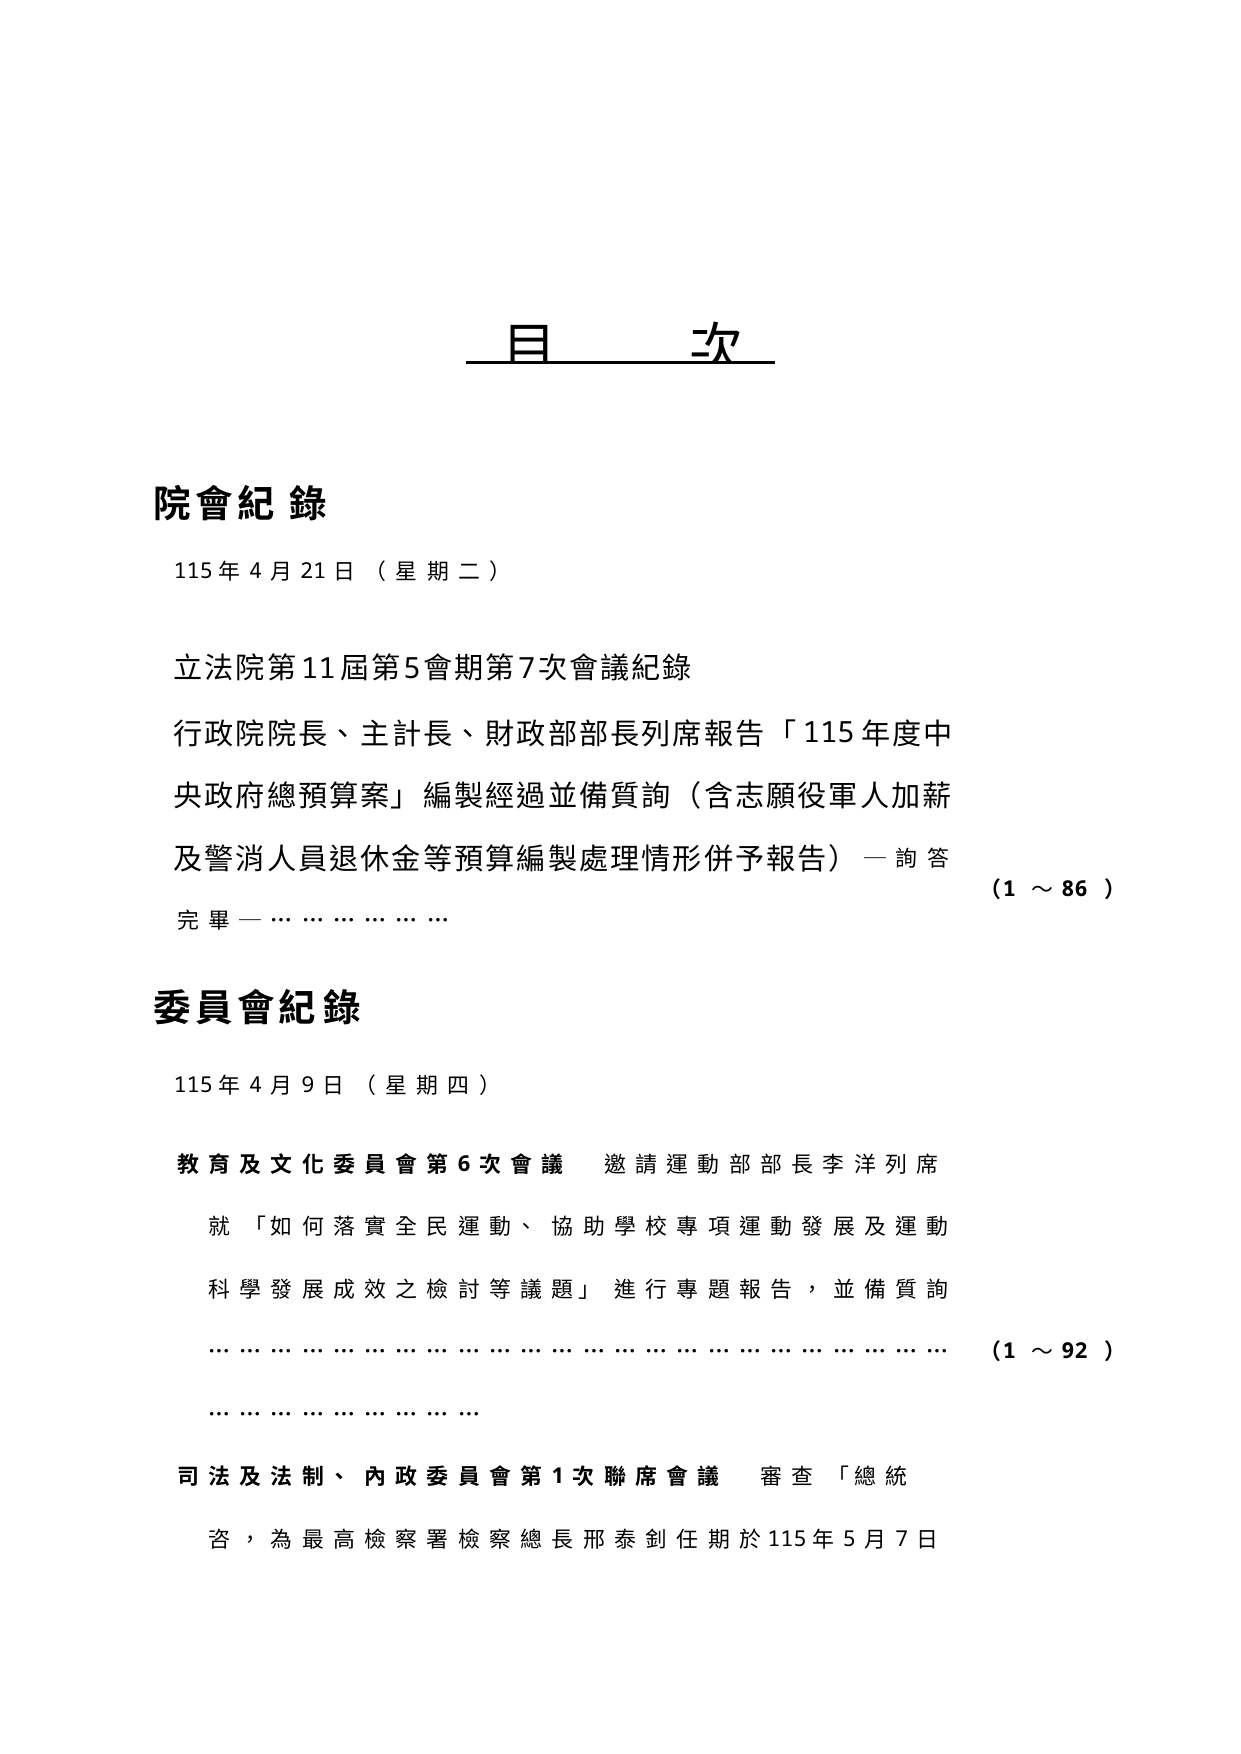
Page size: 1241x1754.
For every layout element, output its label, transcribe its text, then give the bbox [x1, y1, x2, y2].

table_cell 教育及文化委員會第6次會議 邀請運動部部長李洋列席就「如何落實全民運動、協助學校專項運動發展及運動科學發展成效之檢討等議題」進行專題報告，並備質詢……………………………………………………………………………………… [150, 1131, 967, 1444]
table_cell [986, 618, 1023, 694]
table_cell 86 [1053, 694, 1091, 957]
table_cell 93 [986, 1444, 1023, 1569]
table_cell 司法及法制、內政委員會第1次聯席會議 審查「總統咨，為最高檢察署檢察總長邢泰釗任期於115年5月7日 [150, 1444, 967, 1569]
table_cell ） [1091, 1131, 1108, 1444]
table_cell [967, 618, 986, 694]
table_cell 行政院院長、主計長、財政部部長列席報告「115年度中央政府總預算案」編製經過並備質詢（含志願役軍人加薪及警消人員退休金等預算編製處理情形併予報告）─詢答完畢─……………… [150, 694, 967, 957]
table_cell 1 [986, 694, 1023, 957]
table_cell [1023, 1444, 1053, 1569]
table_cell [1053, 1444, 1091, 1569]
table_header 院會紀錄 115年4月21日（星期二） [150, 443, 1108, 618]
table_cell 立法院第11屆第5會期第7次會議紀錄 [150, 618, 967, 694]
table_cell [1091, 618, 1108, 694]
table_cell [1023, 618, 1053, 694]
table_cell ） [1091, 1444, 1108, 1569]
table_header 目 次 [466, 281, 774, 361]
table_cell 1 [986, 1131, 1023, 1444]
table_cell 92 [1053, 1131, 1091, 1444]
table_cell （ [967, 694, 986, 957]
table_cell （ [967, 1131, 986, 1444]
table_cell ～ [1023, 1131, 1053, 1444]
table_cell [1053, 618, 1091, 694]
table_cell 委員會紀錄 115年4月9日（星期四） [150, 957, 1108, 1131]
table_cell ～ [1023, 694, 1053, 957]
table_cell （ [967, 1444, 986, 1569]
table_cell ） [1091, 694, 1108, 957]
